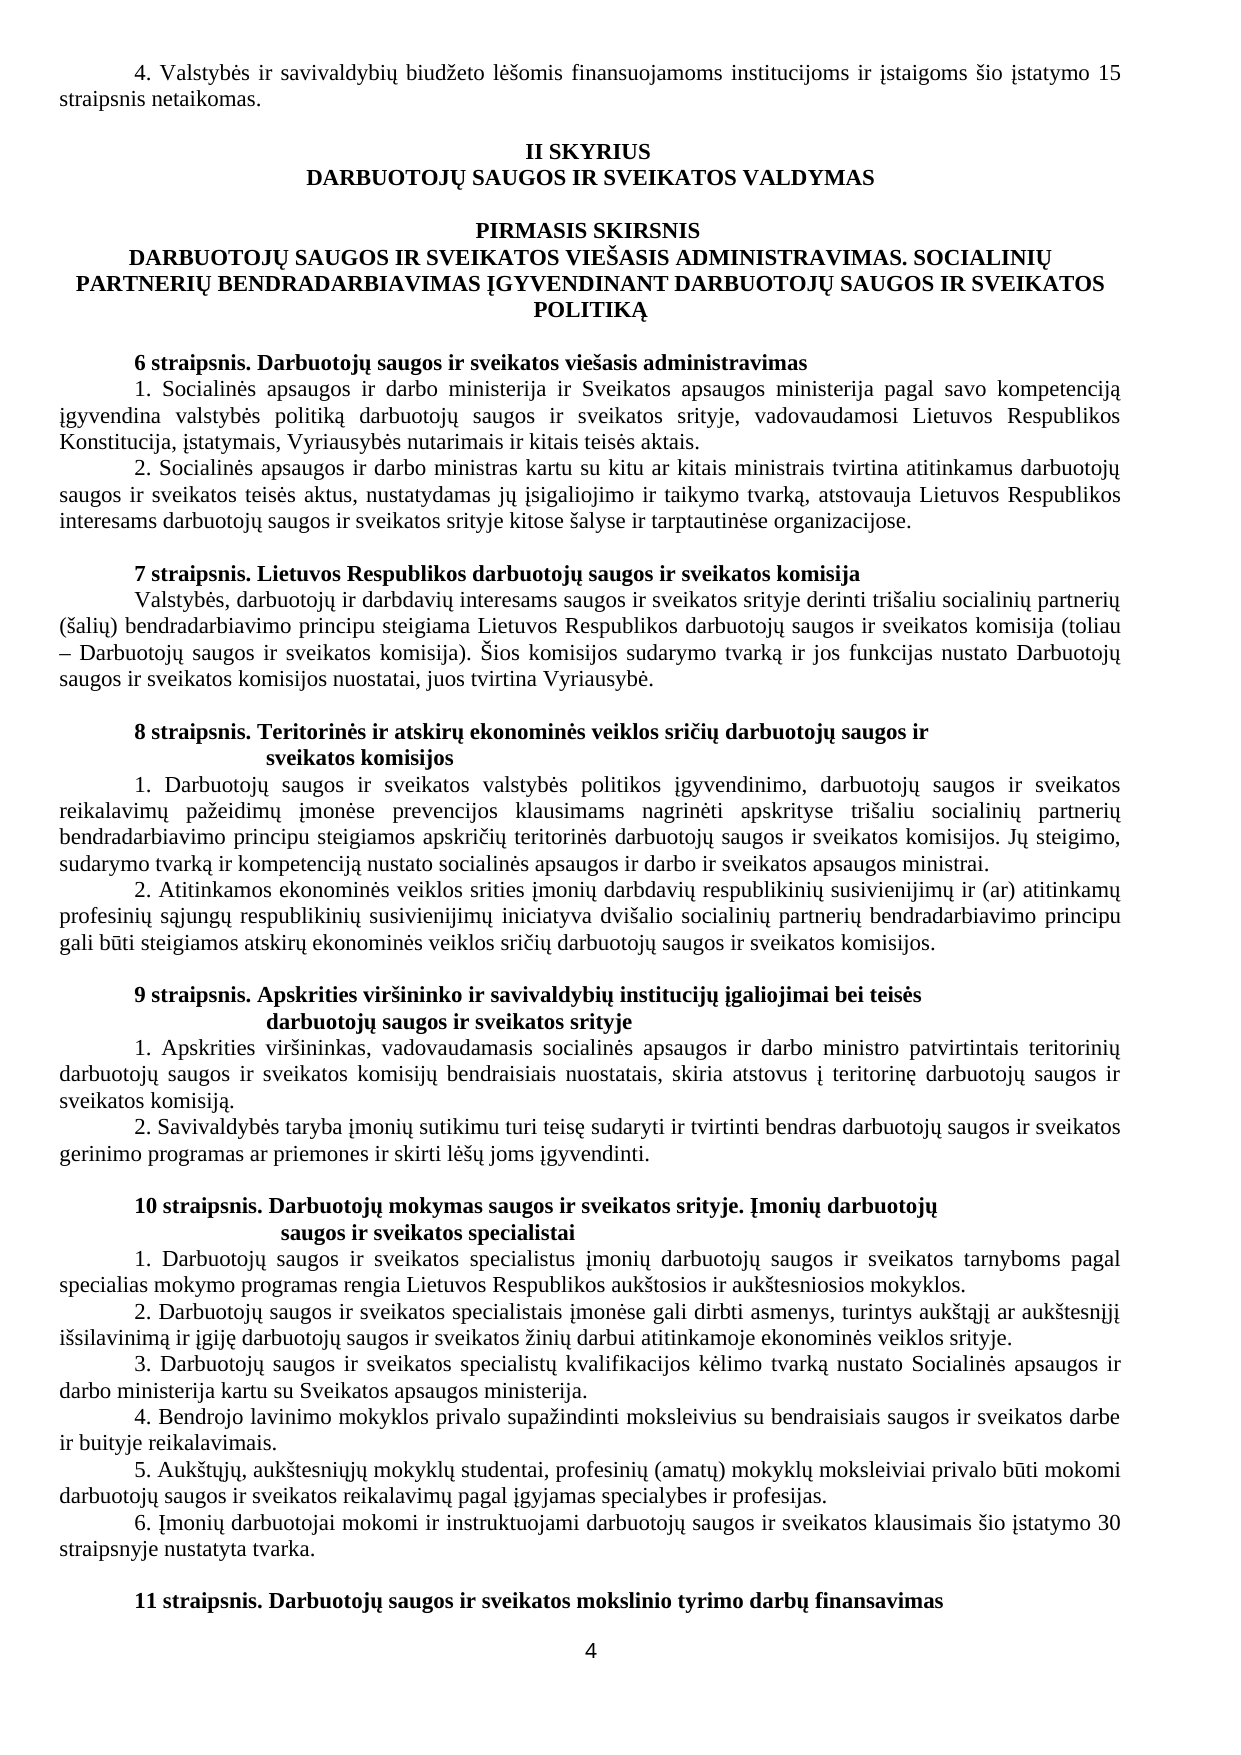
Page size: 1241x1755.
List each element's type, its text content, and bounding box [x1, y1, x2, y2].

text darbuotojų saugos ir sveikatos srityje [266, 1008, 1122, 1034]
text DARBUOTOJŲ saugos ir sveikatos viešasis administravimas. Socialinių partnerių bendradarbiavimas įgyvendinant DARBUOTOJŲ saugos ir sveikatos politiką [59, 243, 1122, 323]
text 6 straipsnis. Darbuotojų saugos ir sveikatos viešasis administravimas [59, 349, 1122, 375]
subtitle II SKYRIUS [59, 138, 1122, 164]
text pirmasis skirsnis [59, 217, 1122, 243]
text 3. Darbuotojų saugos ir sveikatos specialistų kvalifikacijos kėlimo tvarką nustato Socialinės apsaugos ir darbo ministerija kartu su Sveikatos apsaugos ministerija. [59, 1350, 1122, 1403]
text 1. Darbuotojų saugos ir sveikatos valstybės politikos įgyvendinimo, darbuotojų saugos ir sveikatos reikalavimų pažeidimų įmonėse prevencijos klausimams nagrinėti apskrityse trišaliu socialinių partnerių bendradarbiavimo principu steigiamos apskričių teritorinės darbuotojų saugos ir sveikatos komisijos. Jų steigimo, sudarymo tvarką ir kompetenciją nustato socialinės apsaugos ir darbo ir sveikatos apsaugos ministrai. [59, 771, 1122, 876]
text 2. Atitinkamos ekonominės veiklos srities įmonių darbdavių respublikinių susivienijimų ir (ar) atitinkamų profesinių sąjungų respublikinių susivienijimų iniciatyva dvišalio socialinių partnerių bendradarbiavimo principu gali būti steigiamos atskirų ekonominės veiklos sričių darbuotojų saugos ir sveikatos komisijos. [59, 876, 1122, 955]
text saugos ir sveikatos specialistai [281, 1219, 1122, 1245]
text 5. Aukštųjų, aukštesniųjų mokyklų studentai, profesinių (amatų) mokyklų moksleiviai privalo būti mokomi darbuotojų saugos ir sveikatos reikalavimų pagal įgyjamas specialybes ir profesijas. [59, 1456, 1122, 1508]
text 2. Socialinės apsaugos ir darbo ministras kartu su kitu ar kitais ministrais tvirtina atitinkamus darbuotojų saugos ir sveikatos teisės aktus, nustatydamas jų įsigaliojimo ir taikymo tvarką, atstovauja Lietuvos Respublikos interesams darbuotojų saugos ir sveikatos srityje kitose šalyse ir tarptautinėse organizacijose. [59, 454, 1122, 533]
text 1. Apskrities viršininkas, vadovaudamasis socialinės apsaugos ir darbo ministro patvirtintais teritorinių darbuotojų saugos ir sveikatos komisijų bendraisiais nuostatais, skiria atstovus į teritorinę darbuotojų saugos ir sveikatos komisiją. [59, 1034, 1122, 1113]
text sveikatos komisijos [266, 744, 1122, 771]
text DARBUOTOJŲ SAUGOS IR SVEIKATOS VALDYMAS [59, 164, 1122, 191]
text 8 straipsnis. Teritorinės ir atskirų ekonominės veiklos sričių darbuotojų saugos ir [134, 718, 1122, 744]
text 2. Darbuotojų saugos ir sveikatos specialistais įmonėse gali dirbti asmenys, turintys aukštąjį ar aukštesnįjį išsilavinimą ir įgiję darbuotojų saugos ir sveikatos žinių darbui atitinkamoje ekonominės veiklos srityje. [59, 1298, 1122, 1350]
text 1. Darbuotojų saugos ir sveikatos specialistus įmonių darbuotojų saugos ir sveikatos tarnyboms pagal specialias mokymo programas rengia Lietuvos Respublikos aukštosios ir aukštesniosios mokyklos. [59, 1245, 1122, 1298]
text Valstybės, darbuotojų ir darbdavių interesams saugos ir sveikatos srityje derinti trišaliu socialinių partnerių (šalių) bendradarbiavimo principu steigiama Lietuvos Respublikos darbuotojų saugos ir sveikatos komisija (toliau – Darbuotojų saugos ir sveikatos komisija). Šios komisijos sudarymo tvarką ir jos funkcijas nustato Darbuotojų saugos ir sveikatos komisijos nuostatai, juos tvirtina Vyriausybė. [59, 586, 1122, 692]
text 1. Socialinės apsaugos ir darbo ministerija ir Sveikatos apsaugos ministerija pagal savo kompetenciją įgyvendina valstybės politiką darbuotojų saugos ir sveikatos srityje, vadovaudamosi Lietuvos Respublikos Konstitucija, įstatymais, Vyriausybės nutarimais ir kitais teisės aktais. [59, 375, 1122, 454]
text 7 straipsnis. Lietuvos Respublikos darbuotojų saugos ir sveikatos komisija [59, 560, 1122, 586]
text 2. Savivaldybės taryba įmonių sutikimu turi teisę sudaryti ir tvirtinti bendras darbuotojų saugos ir sveikatos gerinimo programas ar priemones ir skirti lėšų joms įgyvendinti. [59, 1113, 1122, 1166]
text 4. Bendrojo lavinimo mokyklos privalo supažindinti moksleivius su bendraisiais saugos ir sveikatos darbe ir buityje reikalavimais. [59, 1403, 1122, 1456]
text 9 straipsnis. Apskrities viršininko ir savivaldybių institucijų įgaliojimai bei teisės [134, 981, 1122, 1008]
text 4. Valstybės ir savivaldybių biudžeto lėšomis finansuojamoms institucijoms ir įstaigoms šio įstatymo 15 straipsnis netaikomas. [59, 59, 1122, 112]
text 6. Įmonių darbuotojai mokomi ir instruktuojami darbuotojų saugos ir sveikatos klausimais šio įstatymo 30 straipsnyje nustatyta tvarka. [59, 1508, 1122, 1561]
text 10 straipsnis. Darbuotojų mokymas saugos ir sveikatos srityje. Įmonių darbuotojų [134, 1192, 1122, 1219]
text 11 straipsnis. Darbuotojų saugos ir sveikatos mokslinio tyrimo darbų finansavimas [134, 1588, 1122, 1614]
